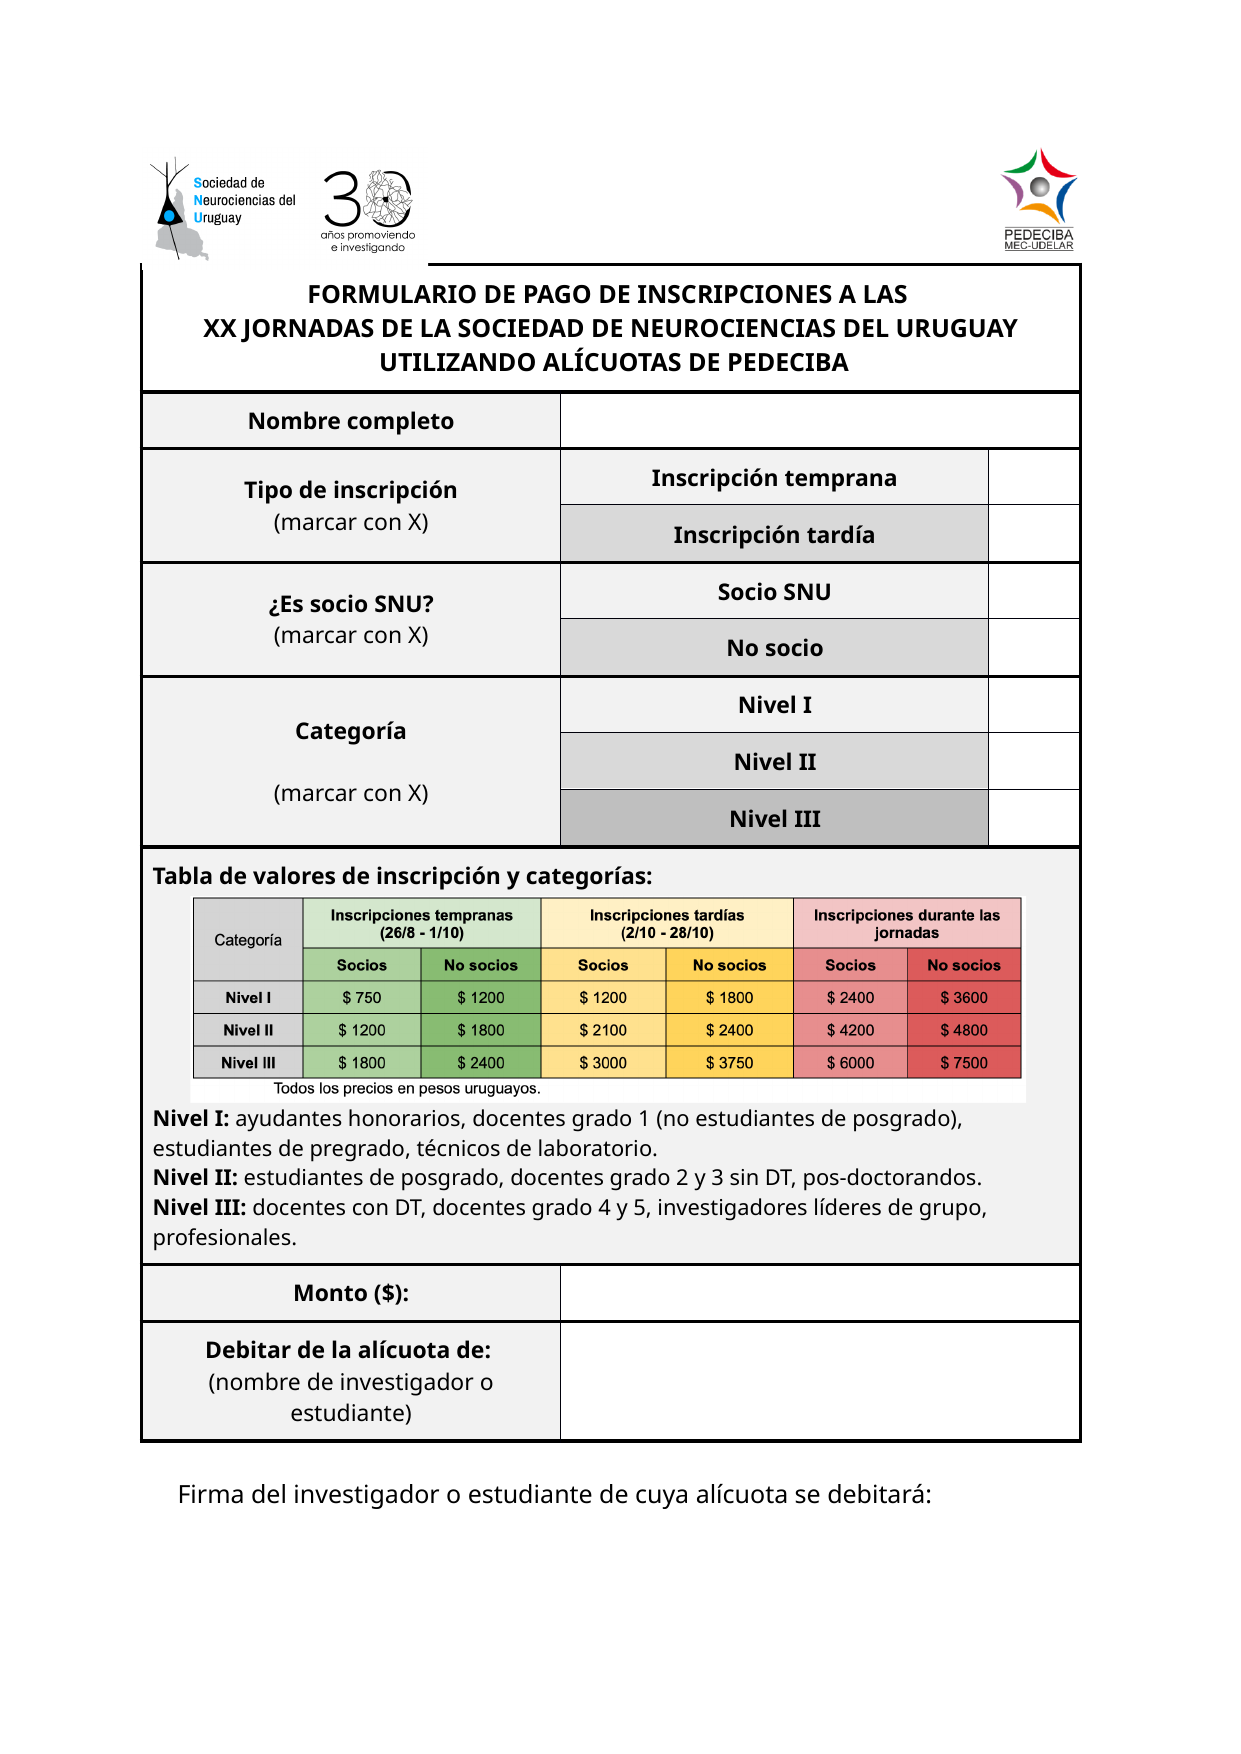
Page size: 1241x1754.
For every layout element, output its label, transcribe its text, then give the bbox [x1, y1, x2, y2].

table_cell Monto ($): [143, 1266, 560, 1320]
table_cell [989, 619, 1079, 675]
table_cell [989, 678, 1079, 732]
table_cell [989, 505, 1079, 561]
table_cell [561, 1323, 1079, 1439]
table_cell [561, 1266, 1079, 1320]
table_cell Tipo de inscripción (marcar con X) [143, 450, 560, 561]
table_cell Socio SNU [561, 564, 988, 618]
table_cell Nombre completo [143, 394, 560, 447]
table_cell Nivel II [561, 733, 988, 788]
table_cell [989, 564, 1079, 618]
text Firma del investigador o estudiante de cuya alícuota se debitará: [177, 1476, 1063, 1511]
table_cell [989, 790, 1079, 845]
table_cell No socio [561, 619, 988, 675]
table_cell [989, 733, 1079, 788]
table_cell ¿Es socio SNU? (marcar con X) [143, 564, 560, 675]
table_header FORMULARIO DE PAGO DE INSCRIPCIONES A LAS XX JORNADAS DE LA SOCIEDAD DE NEUROCIENCIAS DEL URUGUAY UTILIZANDO ALÍCUOTAS DE PEDECIBA [143, 266, 1079, 390]
table_cell [561, 394, 1079, 447]
table_cell Tabla de valores de inscripción y categorías: Nivel I: ayudantes honorarios, docentes grado 1 (no estudiantes de posgrado), estudiantes de pregrado, técnicos de laboratorio. Nivel II: estudiantes de posgrado, docentes grado 2 y 3 sin DT, pos-doctorandos. Nivel III: docentes con DT, docentes grado 4 y 5, investigadores líderes de grupo, profesionales. [143, 849, 1079, 1263]
table_cell Nivel III [561, 790, 988, 845]
table_cell Nivel I [561, 678, 988, 732]
table_cell [989, 450, 1079, 504]
table_cell Inscripción temprana [561, 450, 988, 504]
table_cell Inscripción tardía [561, 505, 988, 561]
table_cell Debitar de la alícuota de: (nombre de investigador o estudiante) [143, 1323, 560, 1439]
table_cell Categoría (marcar con X) [143, 678, 560, 845]
